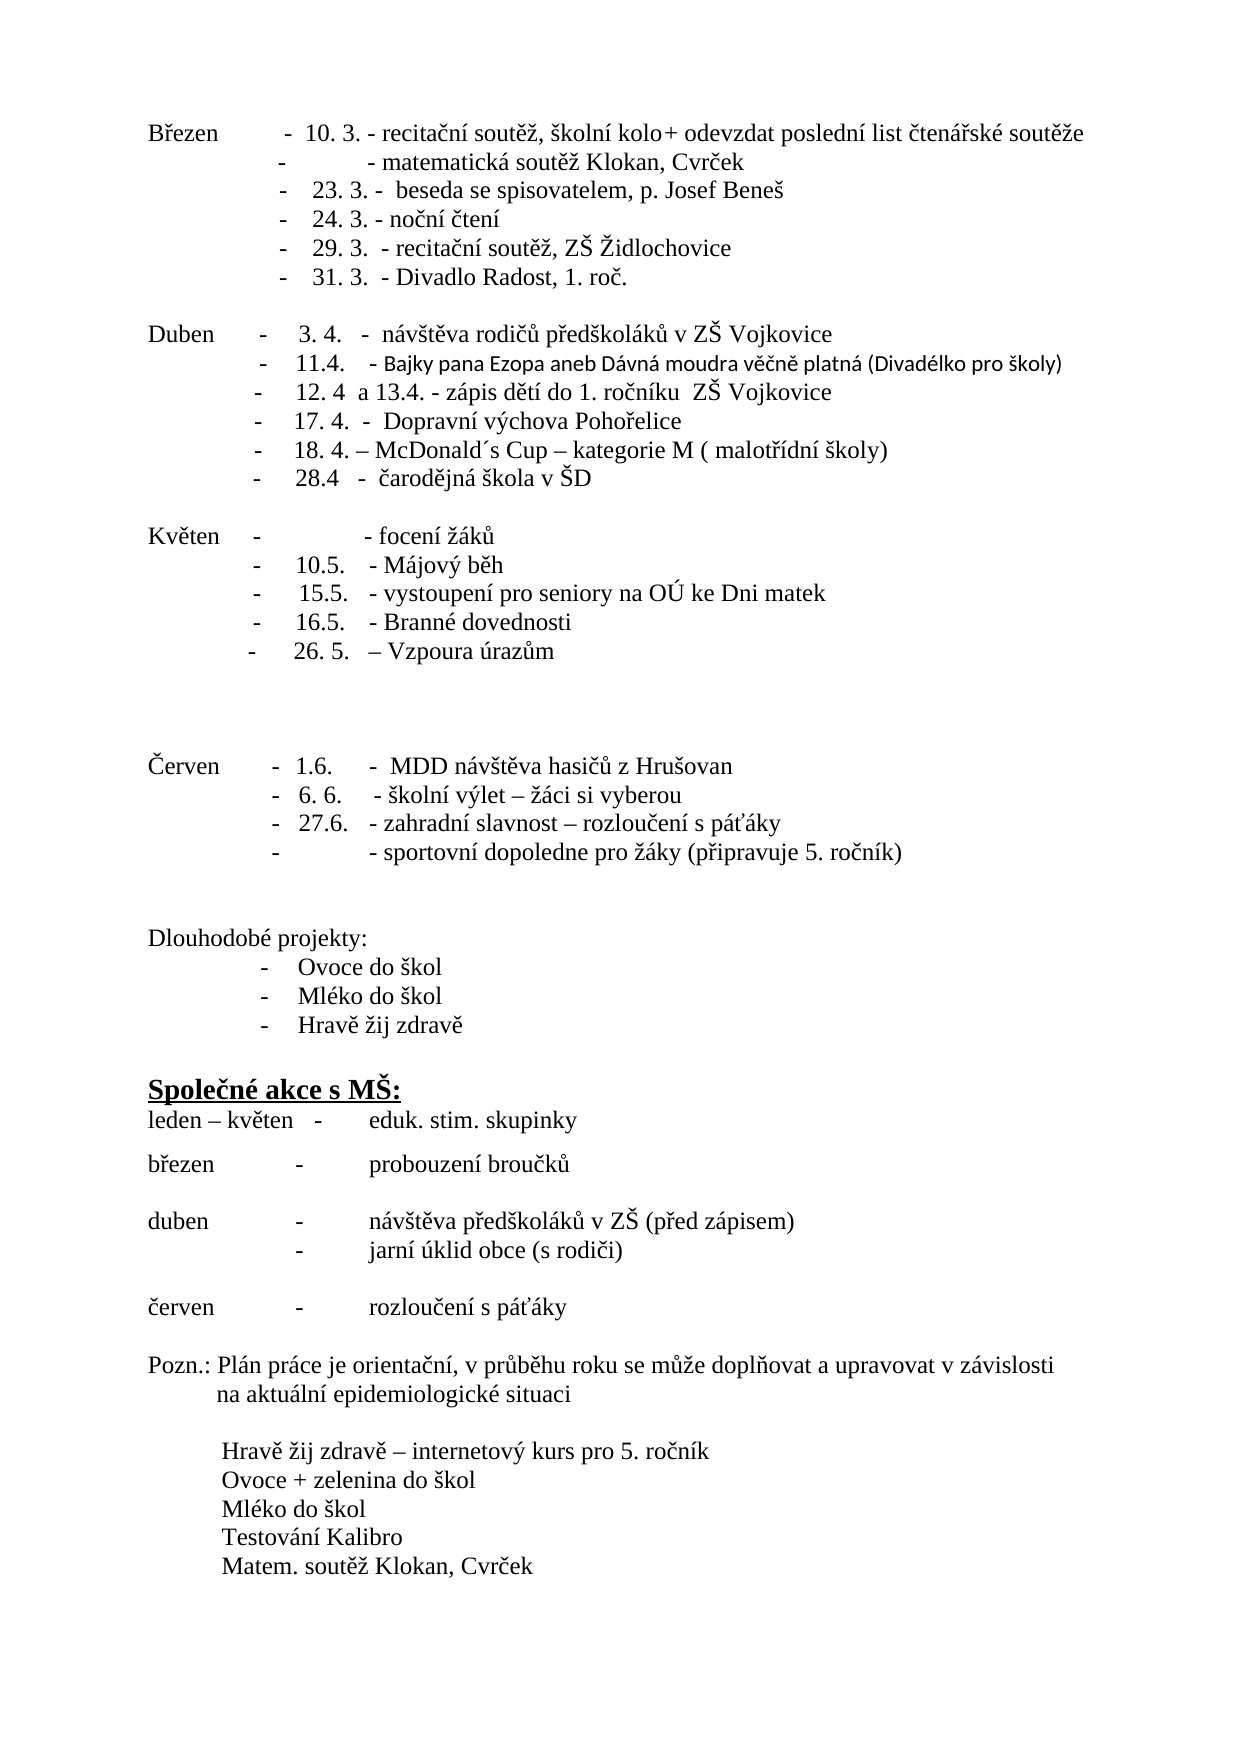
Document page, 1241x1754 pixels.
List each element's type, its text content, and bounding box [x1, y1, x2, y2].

text Duben - 3. 4. - návštěva rodičů předškoláků v ZŠ Vojkovice [148, 319, 1092, 348]
text - 15.5. - vystoupení pro seniory na OÚ ke Dni matek [148, 578, 1092, 607]
text březen - probouzení broučků [148, 1149, 1092, 1177]
text - 27.6. - zahradní slavnost – rozloučení s páťáky [148, 808, 1092, 837]
text - 17. 4. - Dopravní výchova Pohořelice [148, 406, 1092, 435]
text Pozn.: Plán práce je orientační, v průběhu roku se může doplňovat a upravovat v závislosti [148, 1350, 1092, 1379]
text - 18. 4. – McDonald´s Cup – kategorie M ( malotřídní školy) [148, 435, 1092, 463]
text - 31. 3. - Divadlo Radost, 1. roč. [148, 262, 1092, 291]
list Mléko do škol [260, 981, 1092, 1010]
text Hravě žij zdravě – internetový kurs pro 5. ročník [148, 1436, 1092, 1465]
text - 28.4 - čarodějná škola v ŠD [148, 463, 1092, 492]
text - 26. 5. – Vzpoura úrazům [148, 636, 1092, 665]
text - 23. 3. - beseda se spisovatelem, p. Josef Beneš [148, 176, 1092, 204]
text - 24. 3. - noční čtení [148, 204, 1092, 233]
text - 6. 6. - školní výlet – žáci si vyberou [148, 780, 1092, 808]
text - 11.4. - Bajky pana Ezopa aneb Dávná moudra věčně platná (Divadélko pro školy) [148, 348, 1092, 377]
text - jarní úklid obce (s rodiči) [221, 1235, 1092, 1264]
text Matem. soutěž Klokan, Cvrček [148, 1551, 1092, 1580]
text Dlouhodobé projekty: [148, 923, 1092, 952]
text Ovoce + zelenina do škol [148, 1465, 1092, 1494]
text Společné akce s MŠ: [148, 1072, 1092, 1106]
text červen - rozloučení s páťáky [148, 1292, 1092, 1321]
text leden – květen - eduk. stim. skupinky [148, 1106, 1092, 1134]
text Květen - - focení žáků [148, 521, 1092, 550]
text - - matematická soutěž Klokan, Cvrček [148, 147, 1092, 176]
list Ovoce do škol [260, 952, 1092, 981]
text - - sportovní dopoledne pro žáky (připravuje 5. ročník) [148, 837, 1092, 866]
text Březen - 10. 3. - recitační soutěž, školní kolo + odevzdat poslední list čtenářské soutěže [148, 118, 1092, 147]
text Mléko do škol [148, 1494, 1092, 1522]
text - 16.5. - Branné dovednosti [148, 607, 1092, 636]
text duben - návštěva předškoláků v ZŠ (před zápisem) [148, 1206, 1092, 1235]
text - 10.5. - Májový běh [148, 550, 1092, 578]
text Červen - 1.6. - MDD návštěva hasičů z Hrušovan [148, 751, 1092, 780]
list Hravě žij zdravě [260, 1010, 1092, 1038]
text - 12. 4 a 13.4. - zápis dětí do 1. ročníku ZŠ Vojkovice [148, 377, 1092, 406]
text Testování Kalibro [148, 1522, 1092, 1551]
text - 29. 3. - recitační soutěž, ZŠ Židlochovice [148, 233, 1092, 262]
text na aktuální epidemiologické situaci [148, 1379, 1092, 1407]
